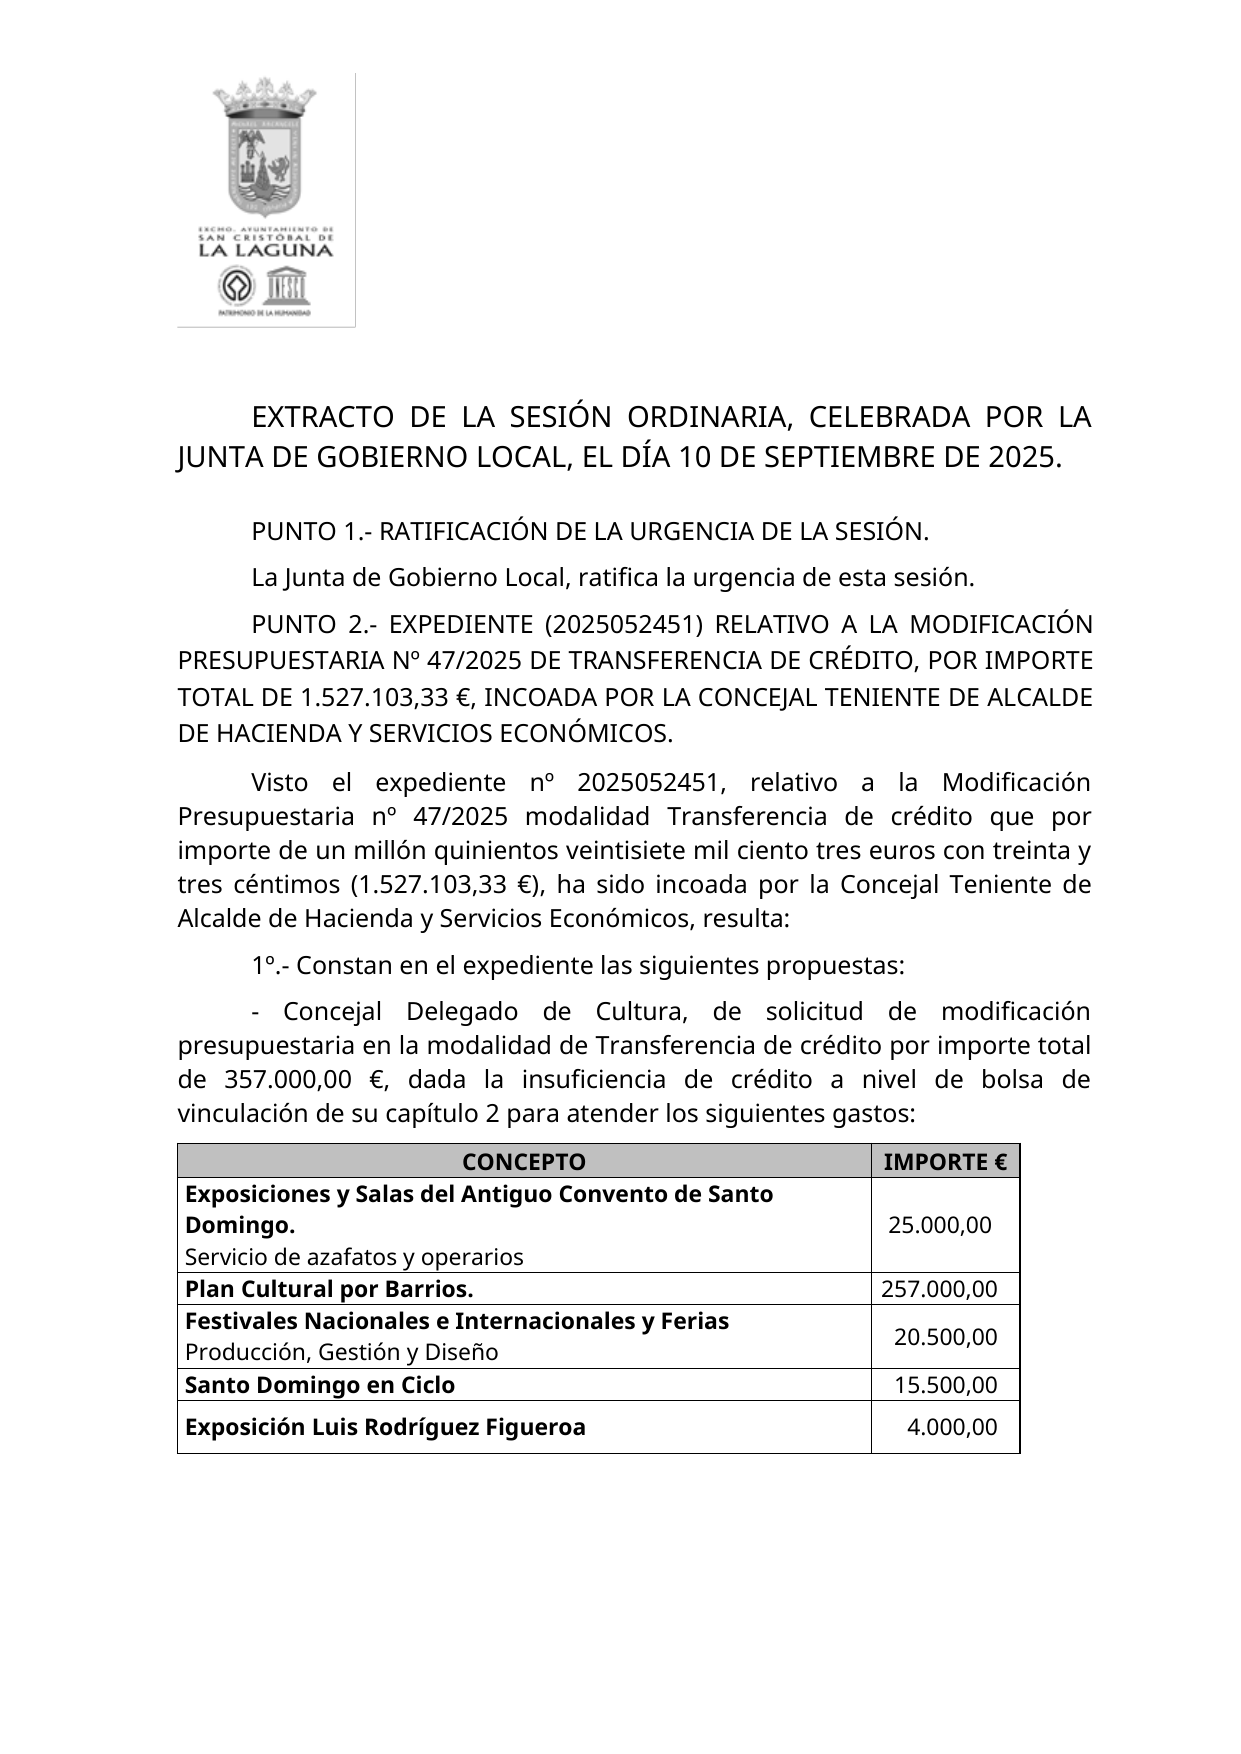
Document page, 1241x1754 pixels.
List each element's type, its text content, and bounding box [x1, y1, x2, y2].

table_cell 15.500,00 [872, 1369, 1019, 1400]
text - Concejal Delegado de Cultura, de solicitud de modificación presupuestaria en la modalidad de Transferencia de crédito por importe total de 357.000,00 €, dada la insuficiencia de crédito a nivel de bolsa de vinculación de su capítulo 2 para atender los siguientes gastos: [177, 994, 1093, 1130]
table_cell 257.000,00 [872, 1273, 1019, 1304]
table_cell 20.500,00 [872, 1305, 1019, 1368]
table_cell 4.000,00 [872, 1401, 1019, 1453]
table_cell Plan Cultural por Barrios. [178, 1273, 871, 1304]
text PUNTO 2.- EXPEDIENTE (2025052451) RELATIVO A LA MODIFICACIÓN PRESUPUESTARIA Nº 47/2025 DE TRANSFERENCIA DE CRÉDITO, POR IMPORTE TOTAL DE 1.527.103,33 €, INCOADA POR LA CONCEJAL TENIENTE DE ALCALDE DE HACIENDA Y SERVICIOS ECONÓMICOS. [177, 607, 1095, 750]
table_header IMPORTE € [872, 1144, 1019, 1177]
table_cell Exposición Luis Rodríguez Figueroa [178, 1401, 871, 1453]
text Visto el expediente nº 2025052451, relativo a la Modificación Presupuestaria nº 47/2025 modalidad Transferencia de crédito que por importe de un millón quinientos veintisiete mil ciento tres euros con treinta y tres céntimos (1.527.103,33 €), ha sido incoada por la Concejal Teniente de Alcalde de Hacienda y Servicios Económicos, resulta: [177, 764, 1093, 935]
text La Junta de Gobierno Local, ratifica la urgencia de esta sesión. [177, 560, 1093, 594]
table_cell 25.000,00 [872, 1178, 1019, 1272]
table_header CONCEPTO [178, 1144, 871, 1177]
text EXTRACTO DE LA SESIÓN ORDINARIA, CELEBRADA POR LA JUNTA DE GOBIERNO LOCAL, EL DÍA 10 DE SEPTIEMBRE DE 2025. [177, 397, 1093, 476]
table_cell Santo Domingo en Ciclo [178, 1369, 871, 1400]
text 1º.- Constan en el expediente las siguientes propuestas: [177, 947, 1093, 981]
text PUNTO 1.- RATIFICACIÓN DE LA URGENCIA DE LA SESIÓN. [177, 513, 1095, 547]
table_cell Festivales Nacionales e Internacionales y Ferias Producción, Gestión y Diseño [178, 1305, 871, 1368]
table_cell Exposiciones y Salas del Antiguo Convento de Santo Domingo. Servicio de azafatos y operarios [178, 1178, 871, 1272]
